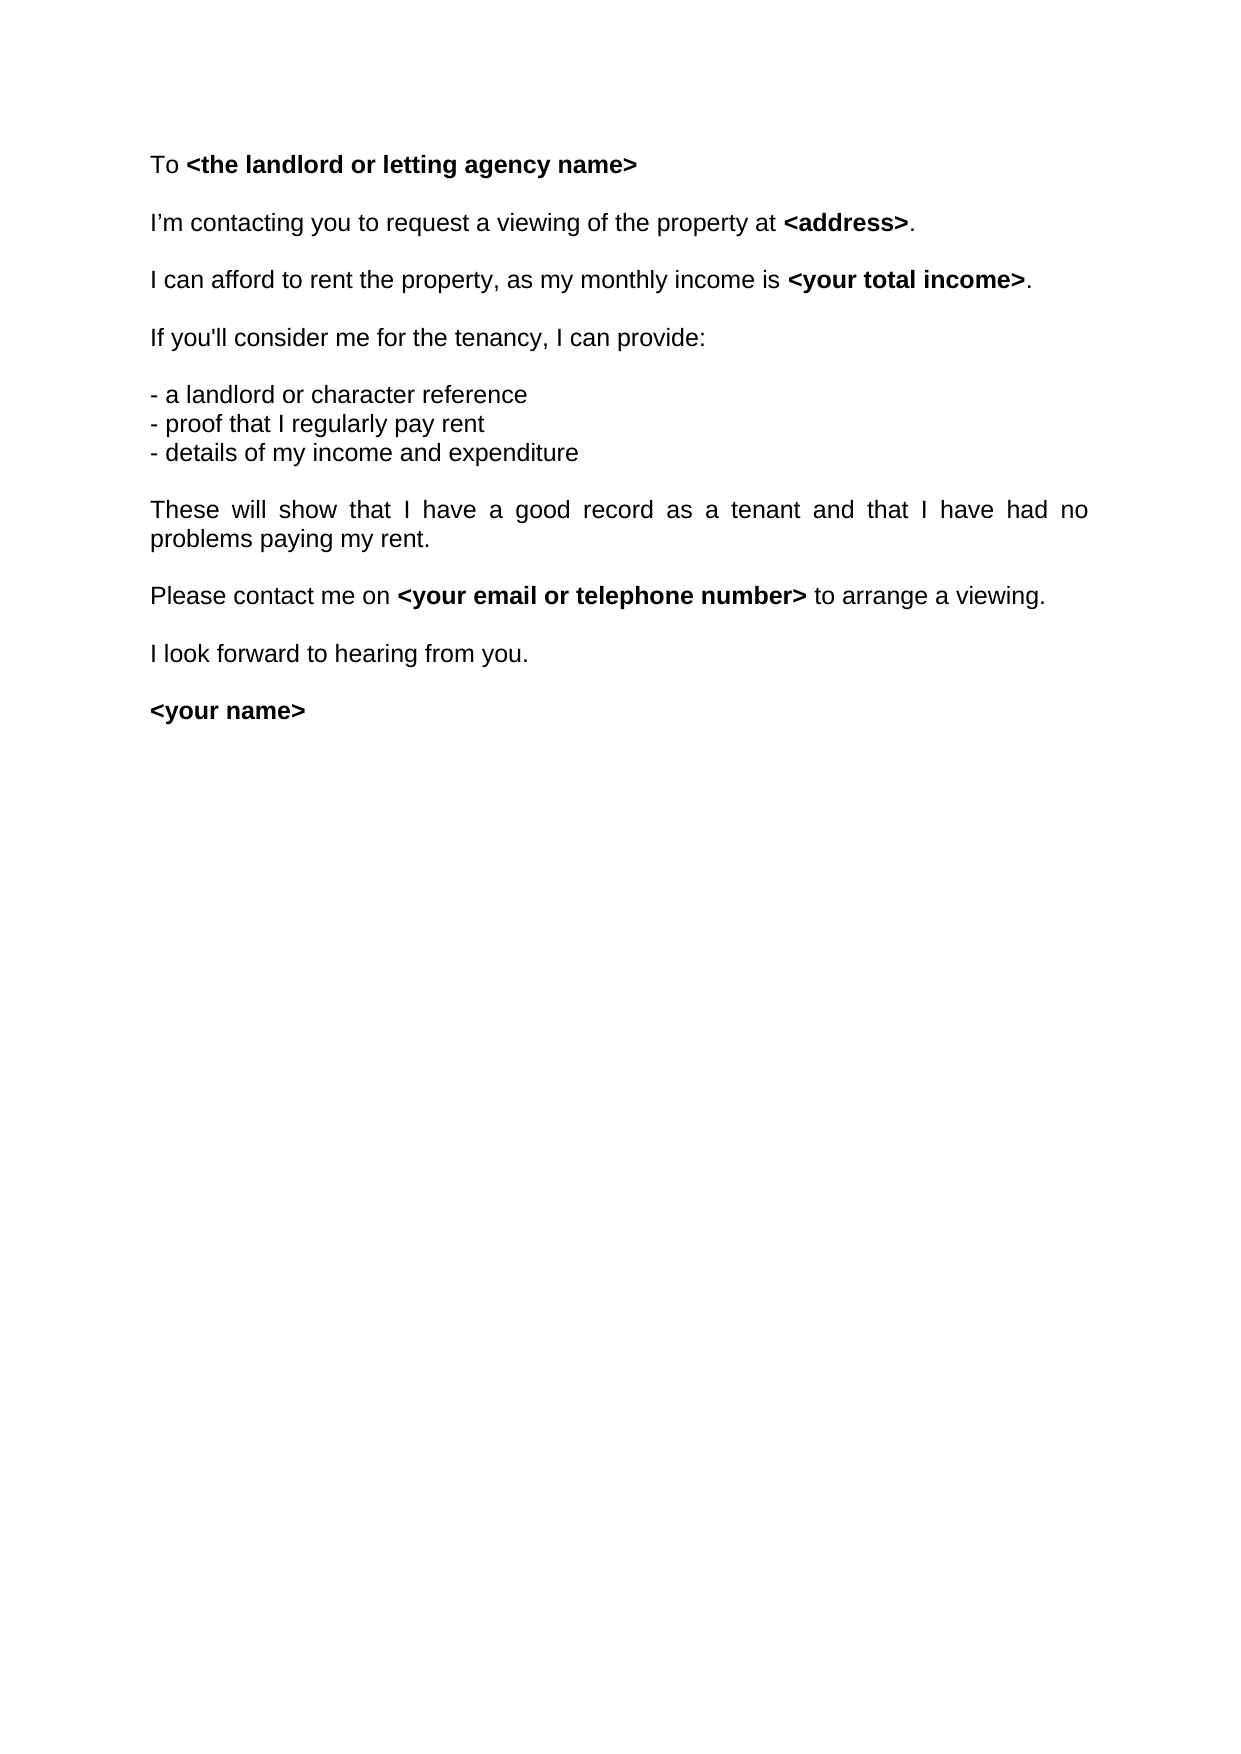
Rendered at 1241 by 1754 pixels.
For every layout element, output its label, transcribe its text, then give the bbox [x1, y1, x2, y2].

text These will show that I have a good record as a tenant and that I have had no problems paying my rent. [150, 495, 1090, 552]
text - a landlord or character reference [150, 380, 1090, 409]
text - details of my income and expenditure [150, 437, 1090, 466]
text <your name> [150, 696, 1090, 725]
text To <the landlord or letting agency name> [150, 150, 1090, 179]
text If you'll consider me for the tenancy, I can provide: [150, 322, 1090, 351]
text I’m contacting you to request a viewing of the property at <address>. [150, 207, 1090, 236]
text - proof that I regularly pay rent [150, 409, 1090, 437]
text I can afford to rent the property, as my monthly income is <your total income>. [150, 265, 1090, 294]
text Please contact me on <your email or telephone number> to arrange a viewing. [150, 581, 1090, 610]
text I look forward to hearing from you. [150, 639, 1090, 667]
